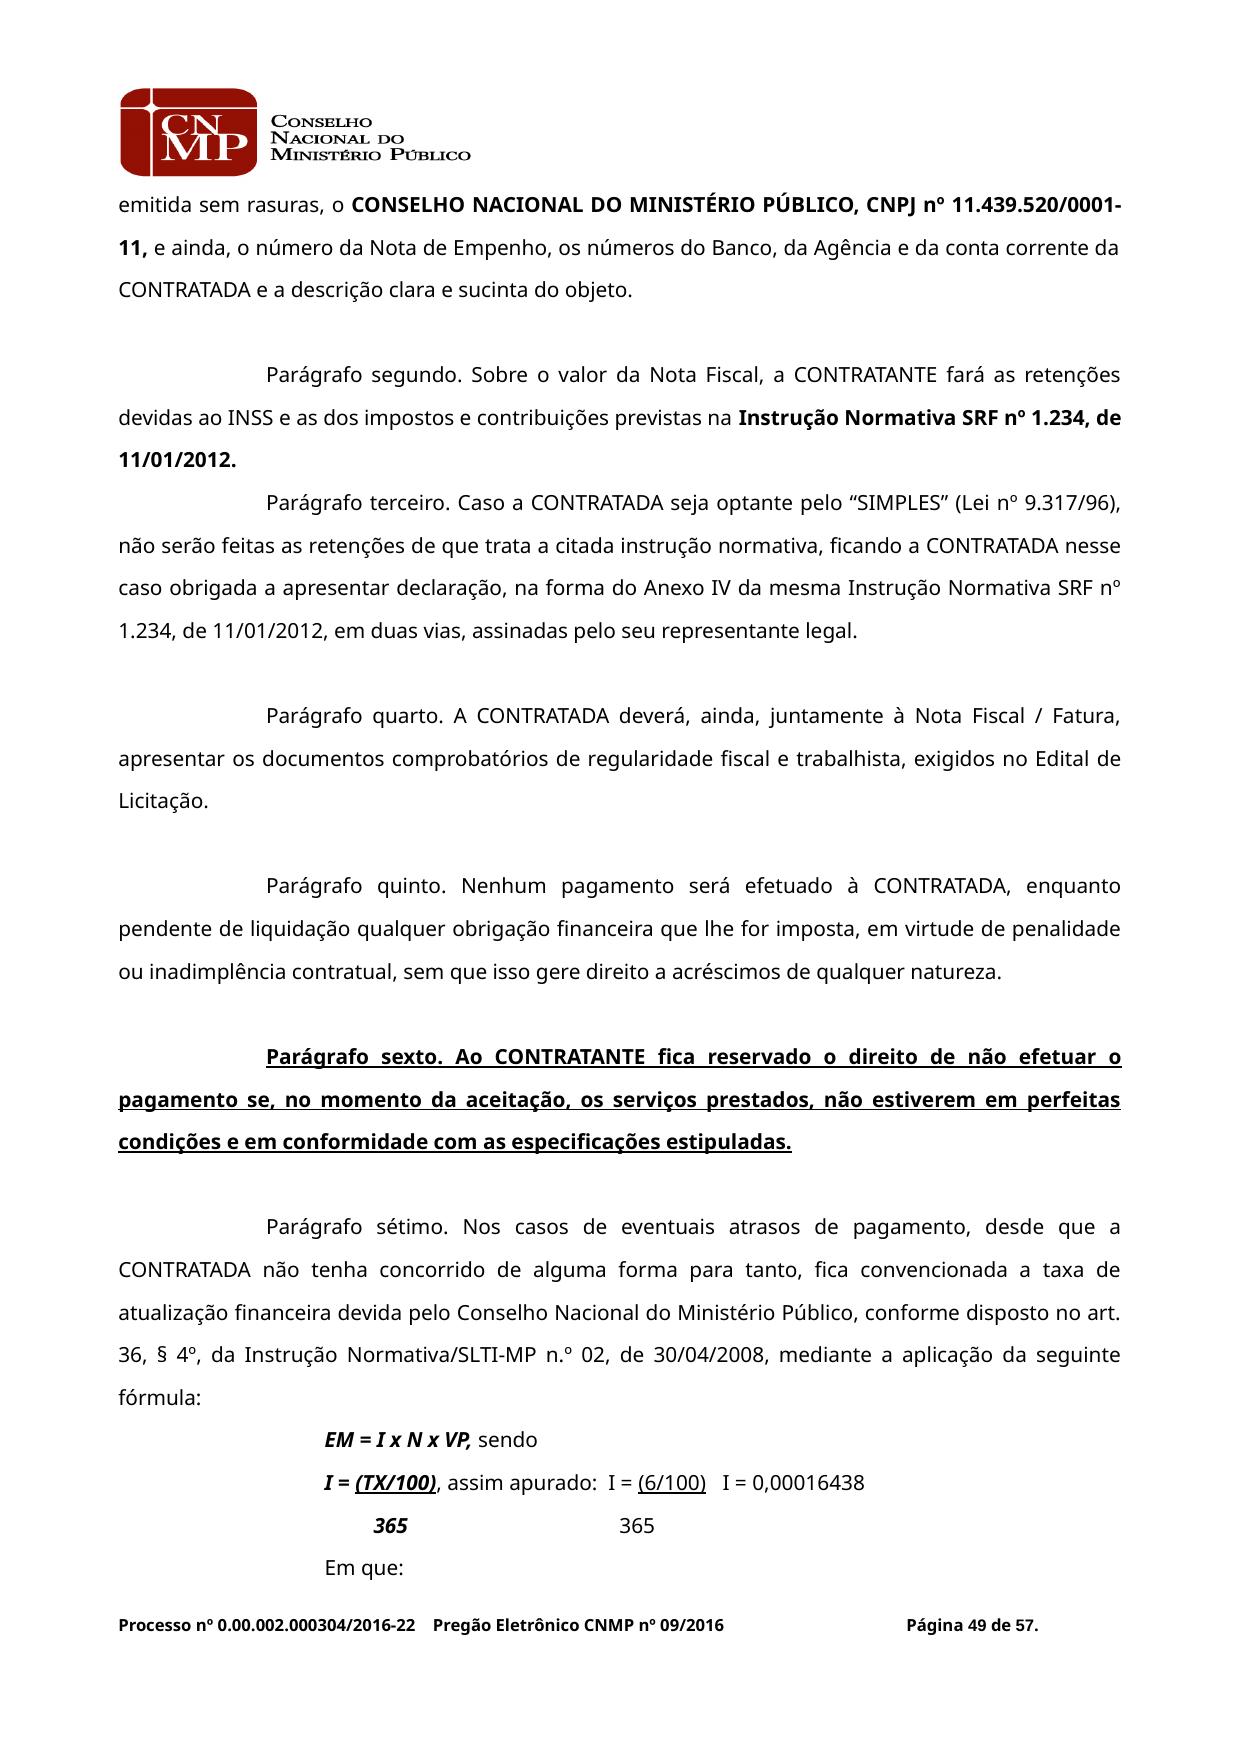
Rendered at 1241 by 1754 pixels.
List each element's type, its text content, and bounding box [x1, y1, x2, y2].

text Parágrafo terceiro. Caso a CONTRATADA seja optante pelo “SIMPLES” (Lei nº 9.317/96), não serão feitas as retenções de que trata a citada instrução normativa, ficando a CONTRATADA nesse caso obrigada a apresentar declaração, na forma do Anexo IV da mesma Instrução Normativa SRF nº 1.234, de 11/01/2012, em duas vias, assinadas pelo seu representante legal. [118, 488, 1122, 644]
text 365 365 [324, 1511, 1122, 1539]
picture [97, 75, 486, 190]
text Parágrafo sétimo. Nos casos de eventuais atrasos de pagamento, desde que a CONTRATADA não tenha concorrido de alguma forma para tanto, fica convencionada a taxa de atualização financeira devida pelo Conselho Nacional do Ministério Público, conforme disposto no art. 36, § 4º, da Instrução Normativa/SLTI-MP n.º 02, de 30/04/2008, mediante a aplicação da seguinte fórmula: [118, 1212, 1122, 1411]
text I = (TX/100), assim apurado: I = (6/100) I = 0,00016438 [324, 1468, 1122, 1497]
text emitida sem rasuras, o CONSELHO NACIONAL DO MINISTÉRIO PÚBLICO, CNPJ nº 11.439.520/0001-11, e ainda, o número da Nota de Empenho, os números do Banco, da Agência e da conta corrente da CONTRATADA e a descrição clara e sucinta do objeto. [118, 190, 1122, 304]
text Parágrafo quinto. Nenhum pagamento será efetuado à CONTRATADA, enquanto pendente de liquidação qualquer obrigação financeira que lhe for imposta, em virtude de penalidade ou inadimplência contratual, sem que isso gere direito a acréscimos de qualquer natureza. [118, 872, 1122, 985]
text Parágrafo quarto. A CONTRATADA deverá, ainda, juntamente à Nota Fiscal / Fatura, apresentar os documentos comprobatórios de regularidade fiscal e trabalhista, exigidos no Edital de Licitação. [118, 701, 1122, 815]
text Parágrafo segundo. Sobre o valor da Nota Fiscal, a CONTRATANTE fará as retenções devidas ao INSS e as dos impostos e contribuições previstas na Instrução Normativa SRF nº 1.234, de 11/01/2012. [118, 360, 1122, 474]
text Em que: [324, 1553, 1122, 1582]
text Parágrafo sexto. Ao CONTRATANTE fica reservado o direito de não efetuar o pagamento se, no momento da aceitação, os serviços prestados, não estiverem em perfeitas condições e em conformidade com as especificações estipuladas. [118, 1042, 1122, 1156]
text EM = I x N x VP, sendo [324, 1426, 1122, 1454]
